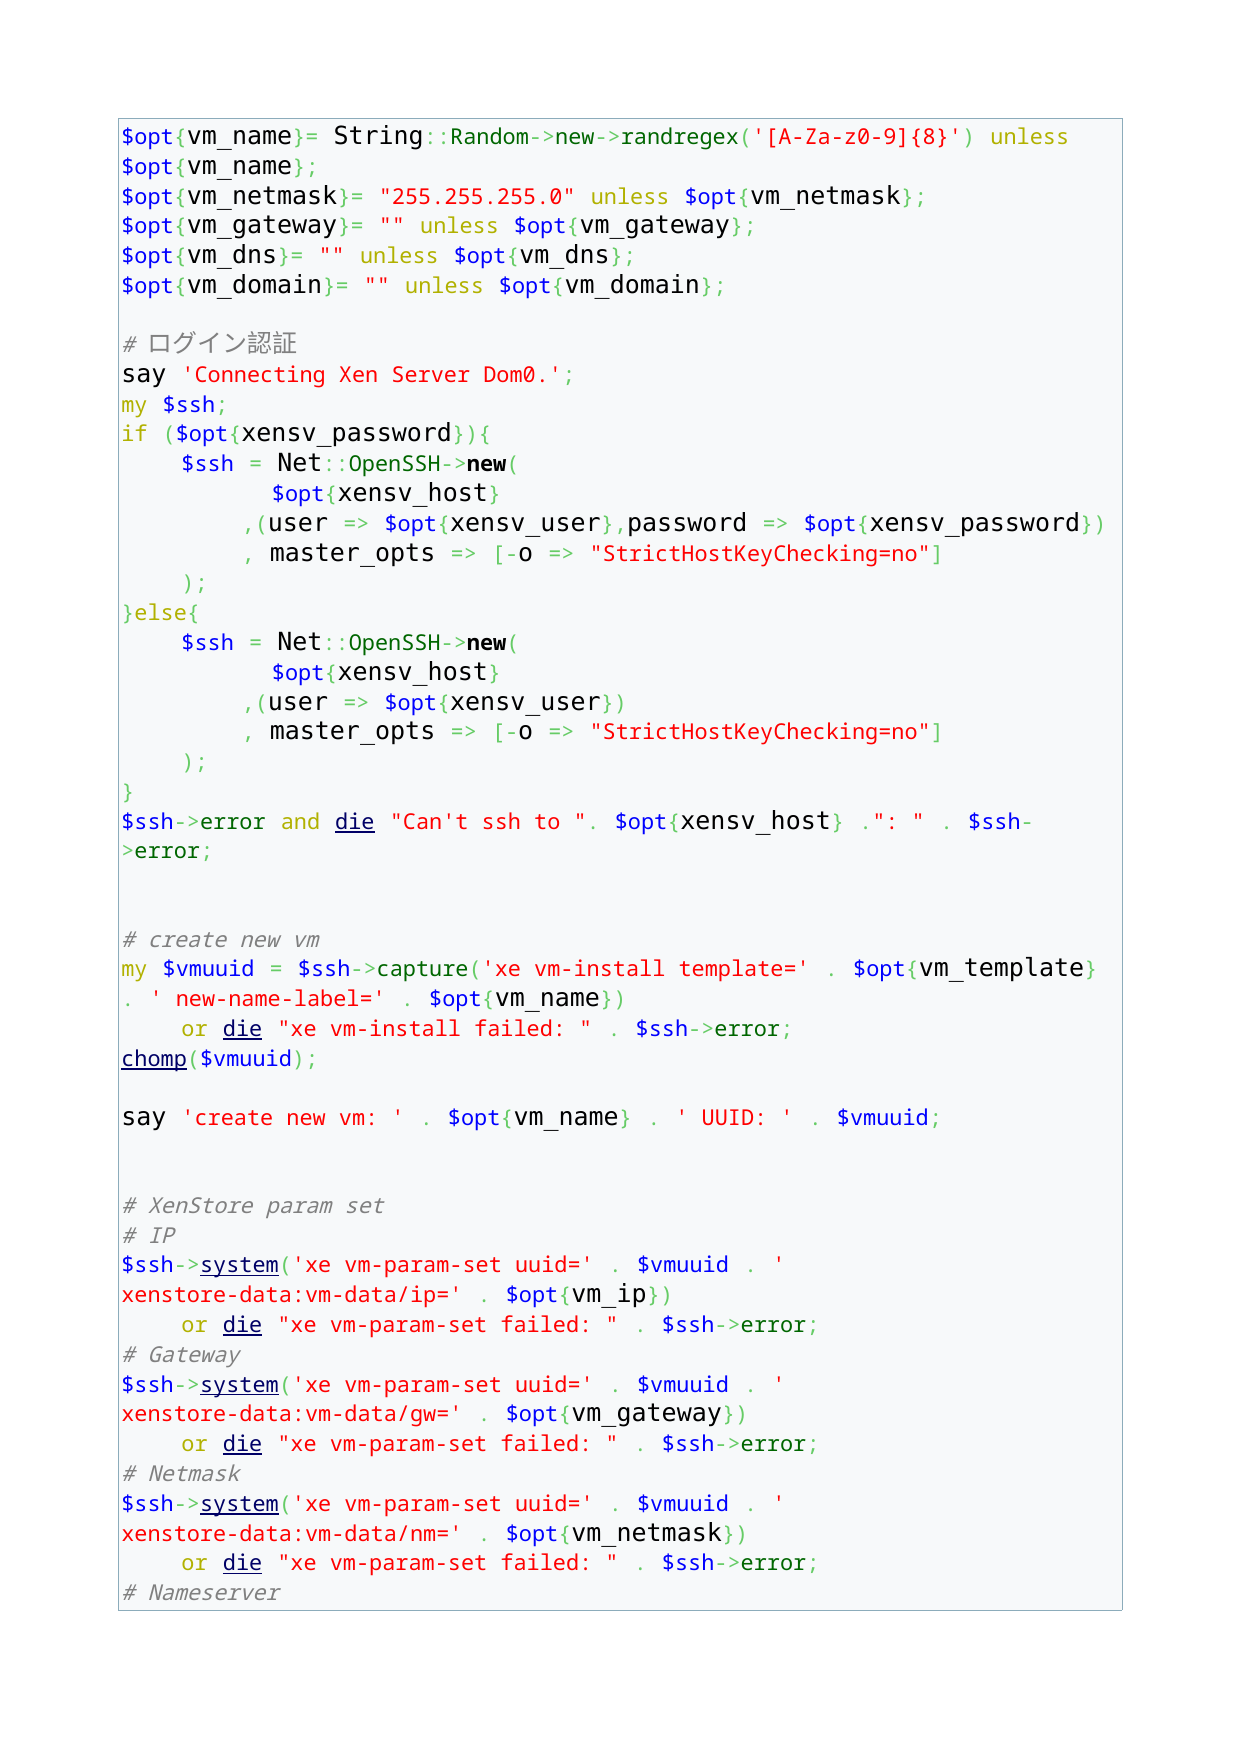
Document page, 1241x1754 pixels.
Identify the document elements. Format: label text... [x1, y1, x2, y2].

table_header $opt{vm_name}= String::Random->new->randregex('[A-Za-z0-9]{8}') unless $opt{vm_name}; $opt{vm_netmask}= "255.255.255.0" unless $opt{vm_netmask}; $opt{vm_gateway}= "" unless $opt{vm_gateway}; $opt{vm_dns}= "" unless $opt{vm_dns}; $opt{vm_domain}= "" unless $opt{vm_domain}; # ログイン認証 say 'Connecting Xen Server Dom0.'; my $ssh; if ($opt{xensv_password}){ $ssh = Net::OpenSSH->new( $opt{xensv_host} ,(user => $opt{xensv_user},password => $opt{xensv_password}) , master_opts => [-o => "StrictHostKeyChecking=no"] ); }else{ $ssh = Net::OpenSSH->new( $opt{xensv_host} ,(user => $opt{xensv_user}) , master_opts => [-o => "StrictHostKeyChecking=no"] ); } $ssh->error and die "Can't ssh to ". $opt{xensv_host} .": " . $ssh->error; # create new vm my $vmuuid = $ssh->capture('xe vm-install template=' . $opt{vm_template} . ' new-name-label=' . $opt{vm_name}) or die "xe vm-install failed: " . $ssh->error; chomp($vmuuid); say 'create new vm: ' . $opt{vm_name} . ' UUID: ' . $vmuuid; # XenStore param set # IP $ssh->system('xe vm-param-set uuid=' . $vmuuid . ' xenstore-data:vm-data/ip=' . $opt{vm_ip}) or die "xe vm-param-set failed: " . $ssh->error; # Gateway $ssh->system('xe vm-param-set uuid=' . $vmuuid . ' xenstore-data:vm-data/gw=' . $opt{vm_gateway}) or die "xe vm-param-set failed: " . $ssh->error; # Netmask $ssh->system('xe vm-param-set uuid=' . $vmuuid . ' xenstore-data:vm-data/nm=' . $opt{vm_netmask}) or die "xe vm-param-set failed: " . $ssh->error; # Nameserver [119, 119, 1122, 1610]
